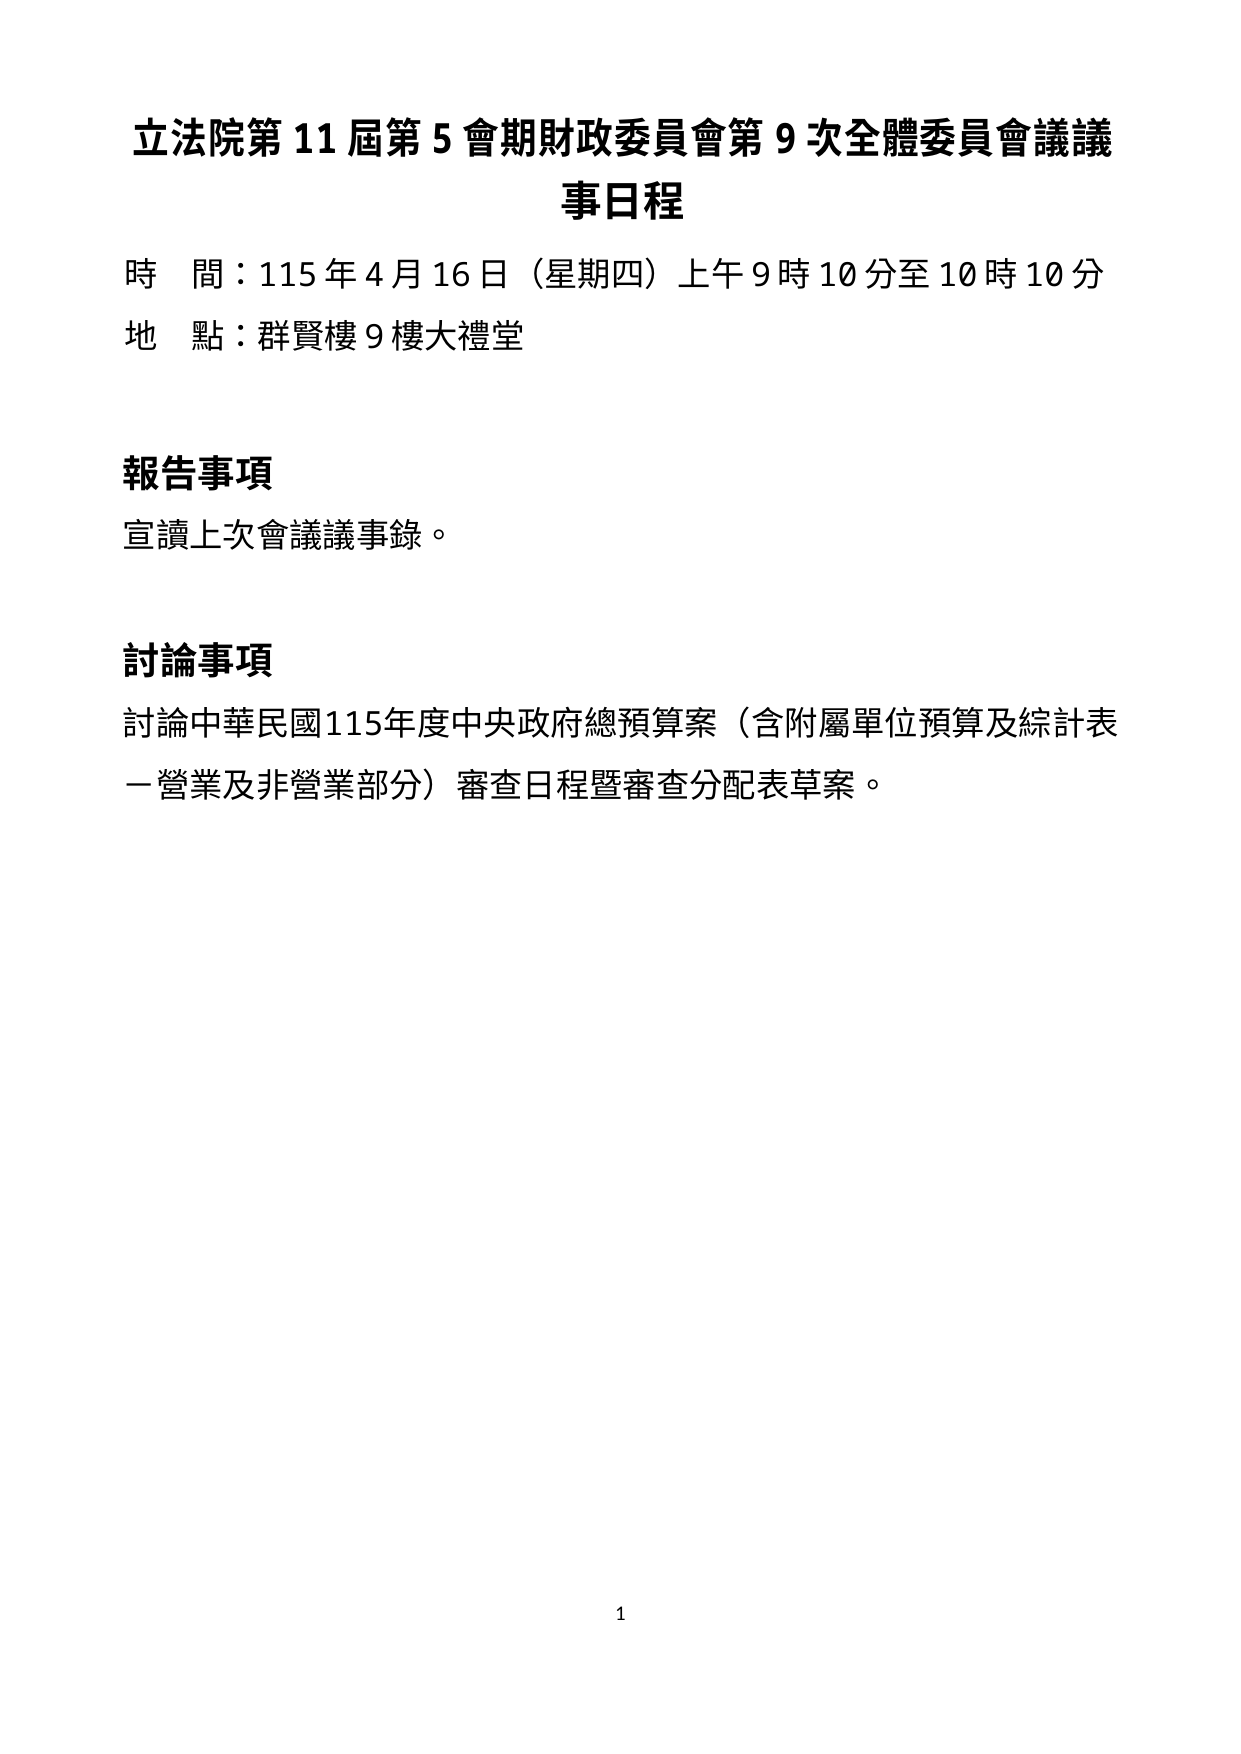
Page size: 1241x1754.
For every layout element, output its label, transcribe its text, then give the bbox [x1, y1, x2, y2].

text 討論事項 [122, 617, 1120, 679]
text 立法院第11屆第5會期財政委員會第9次全體委員會議議事日程 [124, 94, 1120, 219]
text 時 間：115年4月16日（星期四）上午9時10分至10時10分 [124, 230, 1120, 293]
text 討論中華民國115年度中央政府總預算案（含附屬單位預算及綜計表－營業及非營業部分）審查日程暨審查分配表草案。 [122, 679, 1120, 804]
text 報告事項 [122, 429, 1120, 492]
text 宣讀上次會議議事錄。 [122, 492, 1120, 554]
text 地 點：群賢樓9樓大禮堂 [124, 293, 1120, 355]
